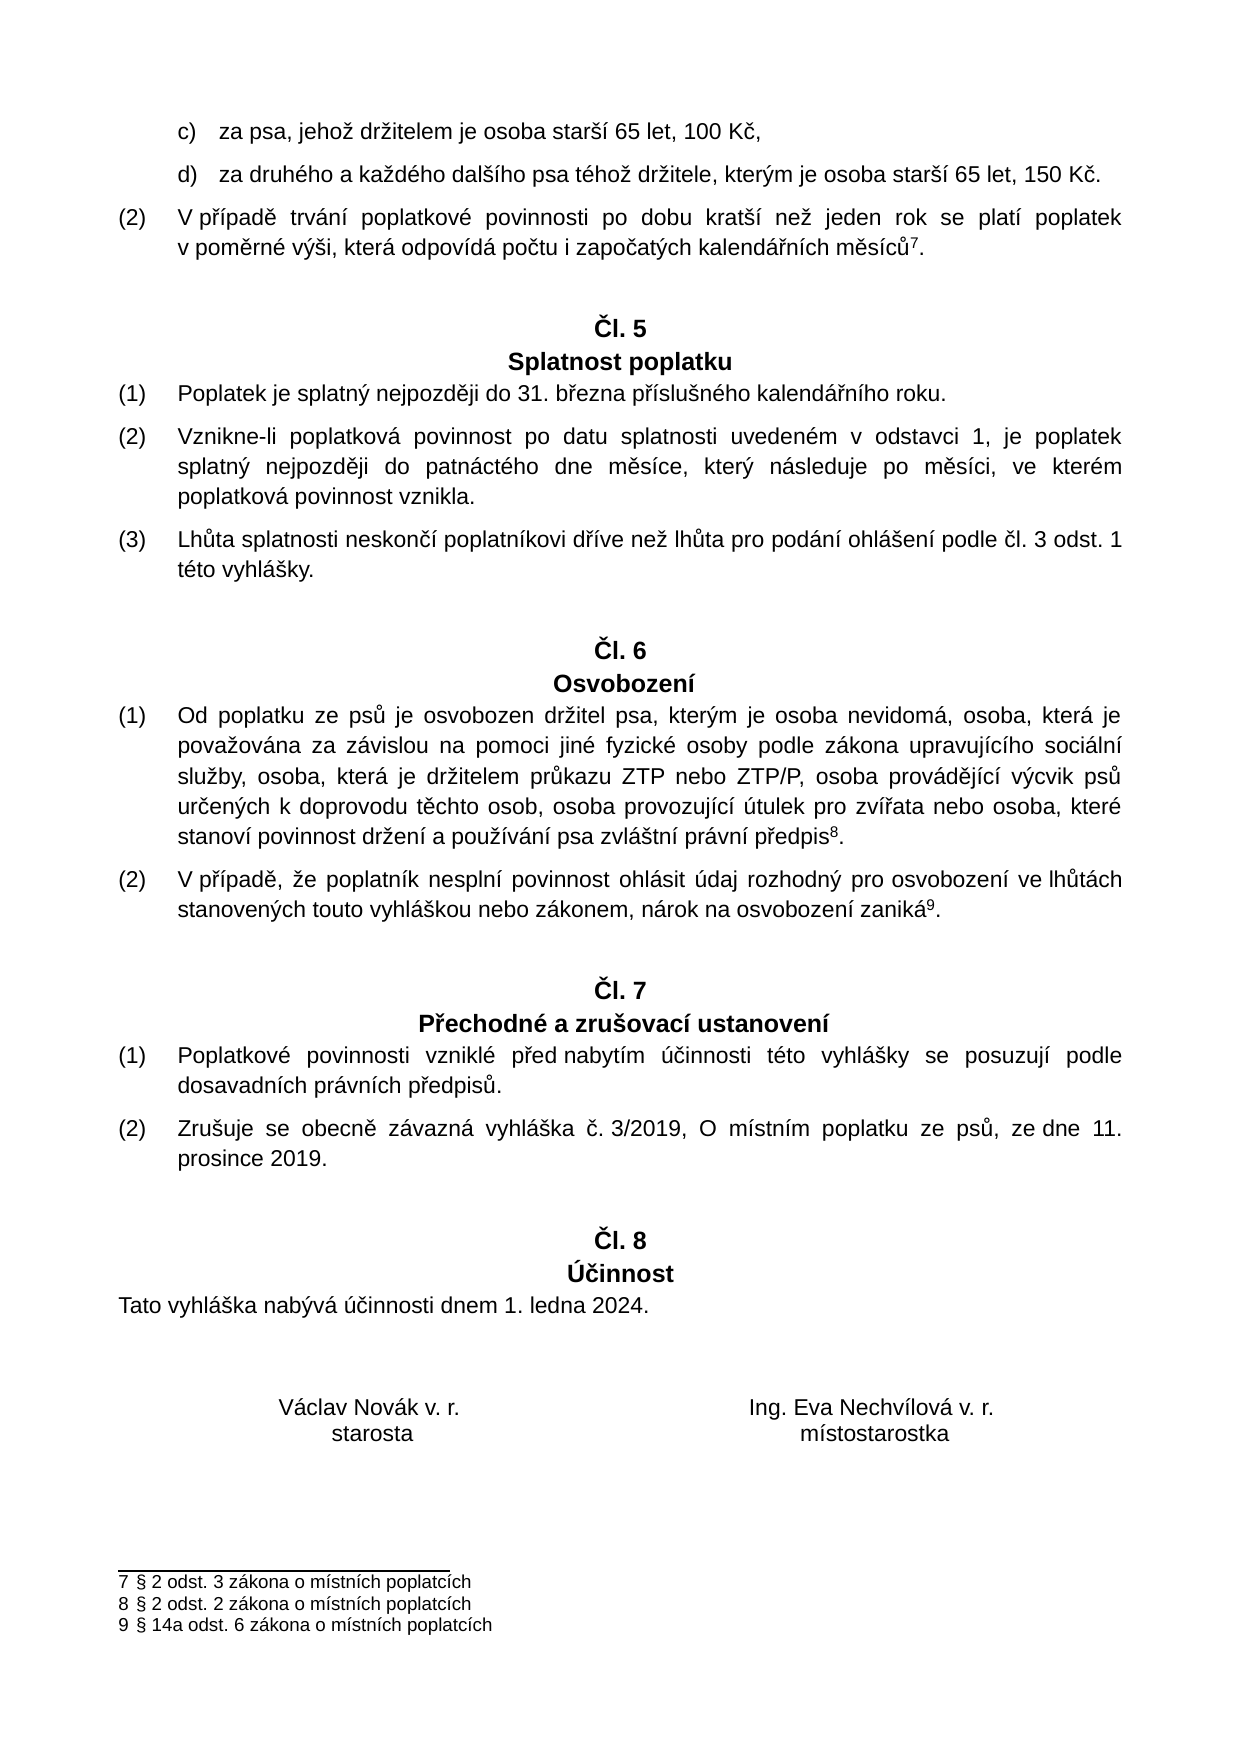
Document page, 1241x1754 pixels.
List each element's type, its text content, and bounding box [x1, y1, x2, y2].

list § 2 odst. 2 zákona o místních poplatcích [118, 1592, 1122, 1614]
subtitle Čl. 7 Přechodné a zrušovací ustanovení [118, 976, 1122, 1038]
list Poplatkové povinnosti vzniklé před nabytím účinnosti této vyhlášky se posuzují podle dosavadních právních předpisů. [118, 1042, 1122, 1099]
list § 14a odst. 6 zákona o místních poplatcích [118, 1614, 1122, 1635]
list Lhůta splatnosti neskončí poplatníkovi dříve než lhůta pro podání ohlášení podle čl. 3 odst. 1 této vyhlášky. [118, 526, 1122, 582]
subtitle Čl. 6 Osvobození [118, 636, 1122, 698]
subtitle Čl. 5 Splatnost poplatku [118, 314, 1122, 376]
list za psa, jehož držitelem je osoba starší 65 let, 100 Kč, [177, 118, 1122, 144]
list Od poplatku ze psů je osvobozen držitel psa, kterým je osoba nevidomá, osoba, která je považována za závislou na pomoci jiné fyzické osoby podle zákona upravujícího sociální služby, osoba, která je držitelem průkazu ZTP nebo ZTP/P, osoba provádějící výcvik psů určených k doprovodu těchto osob, osoba provozující útulek pro zvířata nebo osoba, které stanoví povinnost držení a používání psa zvláštní právní předpis. [118, 702, 1122, 849]
list Vznikne-li poplatková povinnost po datu splatnosti uvedeném v odstavci 1, je poplatek splatný nejpozději do patnáctého dne měsíce, který následuje po měsíci, ve kterém poplatková povinnost vznikla. [118, 423, 1122, 509]
table_header Ing. Eva Nechvílová v. r. místostarostka [620, 1334, 1122, 1452]
list V případě trvání poplatkové povinnosti po dobu kratší než jeden rok se platí poplatek v poměrné výši, která odpovídá počtu i započatých kalendářních měsíců. [118, 203, 1122, 260]
list Zrušuje se obecně závazná vyhláška č. 3/2019, O místním poplatku ze psů, ze dne 11. prosince 2019. [118, 1115, 1122, 1172]
subtitle Čl. 8 Účinnost [118, 1226, 1122, 1287]
list Poplatek je splatný nejpozději do 31. března příslušného kalendářního roku. [118, 380, 1122, 406]
table_header Václav Novák v. r. starosta [118, 1334, 620, 1452]
text Tato vyhláška nabývá účinnosti dnem 1. ledna 2024. [118, 1292, 1122, 1318]
list § 2 odst. 3 zákona o místních poplatcích [118, 1571, 1122, 1592]
list V případě, že poplatník nesplní povinnost ohlásit údaj rozhodný pro osvobození ve lhůtách stanovených touto vyhláškou nebo zákonem, nárok na osvobození zaniká. [118, 866, 1122, 922]
list za druhého a každého dalšího psa téhož držitele, kterým je osoba starší 65 let, 150 Kč. [177, 161, 1122, 187]
